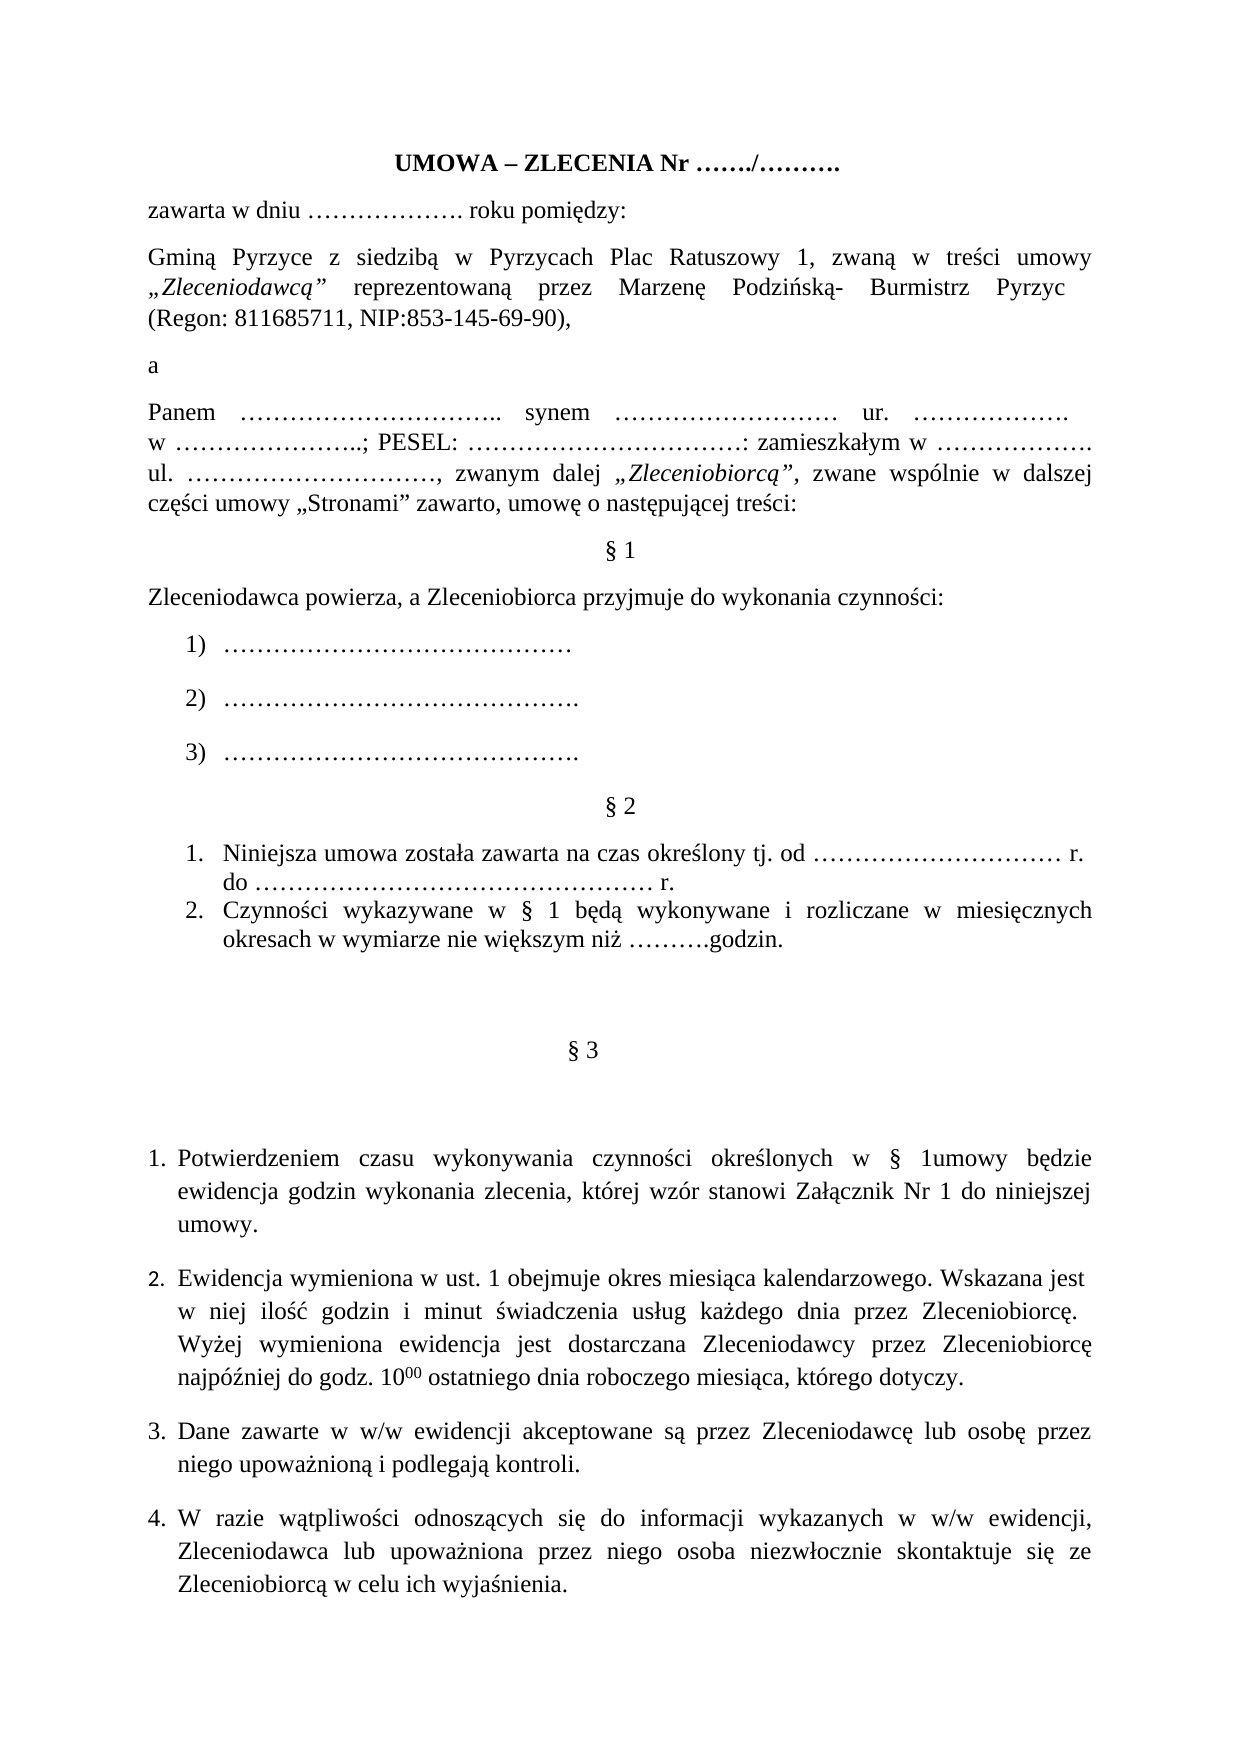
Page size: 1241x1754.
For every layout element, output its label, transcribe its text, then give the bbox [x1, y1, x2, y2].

text a [148, 350, 1093, 378]
list ……………………………………. [185, 683, 1093, 712]
list Czynności wykazywane w § 1 będą wykonywane i rozliczane w miesięcznych okresach w wymiarze nie większym niż ……….godzin. [185, 895, 1093, 953]
list W razie wątpliwości odnoszących się do informacji wykazanych w w/w ewidencji, Zleceniodawca lub upoważniona przez niego osoba niezwłocznie skontaktuje się ze Zleceniobiorcą w celu ich wyjaśnienia. [148, 1503, 1093, 1598]
list …………………………………… [185, 629, 1093, 658]
text UMOWA – ZLECENIA Nr ……./………. [148, 148, 1093, 176]
text § 1 [148, 535, 1093, 564]
list Dane zawarte w w/w ewidencji akceptowane są przez Zleceniodawcę lub osobę przez niego upoważnioną i podlegają kontroli. [148, 1416, 1093, 1478]
text Panem ………………………….. synem ……………………… ur. ………………. w …………………..; PESEL: ……………………………: zamieszkałym w ………………. ul. …………………………, zwanym dalej „Zleceniobiorcą”, zwane wspólnie w dalszej części umowy „Stronami” zawarto, umowę o następującej treści: [148, 397, 1093, 517]
list Ewidencja wymieniona w ust. 1 obejmuje okres miesiąca kalendarzowego. Wskazana jest w niej ilość godzin i minut świadczenia usług każdego dnia przez Zleceniobiorcę. Wyżej wymieniona ewidencja jest dostarczana Zleceniodawcy przez Zleceniobiorcę najpóźniej do godz. 1000 ostatniego dnia roboczego miesiąca, którego dotyczy. [148, 1263, 1093, 1391]
text zawarta w dniu ………………. roku pomiędzy: [148, 195, 1093, 223]
list § 3 [73, 1036, 1093, 1064]
text Gminą Pyrzyce z siedzibą w Pyrzycach Plac Ratuszowy 1, zwaną w treści umowy „Zleceniodawcą” reprezentowaną przez Marzenę Podzińską- Burmistrz Pyrzyc (Regon: 811685711, NIP:853-145-69-90), [148, 242, 1093, 331]
text Zleceniodawca powierza, a Zleceniobiorca przyjmuje do wykonania czynności: [148, 582, 1093, 611]
list ……………………………………. [185, 737, 1093, 766]
list Potwierdzeniem czasu wykonywania czynności określonych w § 1umowy będzie ewidencja godzin wykonania zlecenia, której wzór stanowi Załącznik Nr 1 do niniejszej umowy. [148, 1143, 1093, 1238]
text § 2 [148, 791, 1093, 819]
list Niniejsza umowa została zawarta na czas określony tj. od ………………………… r. do ………………………………………… r. [185, 838, 1093, 895]
